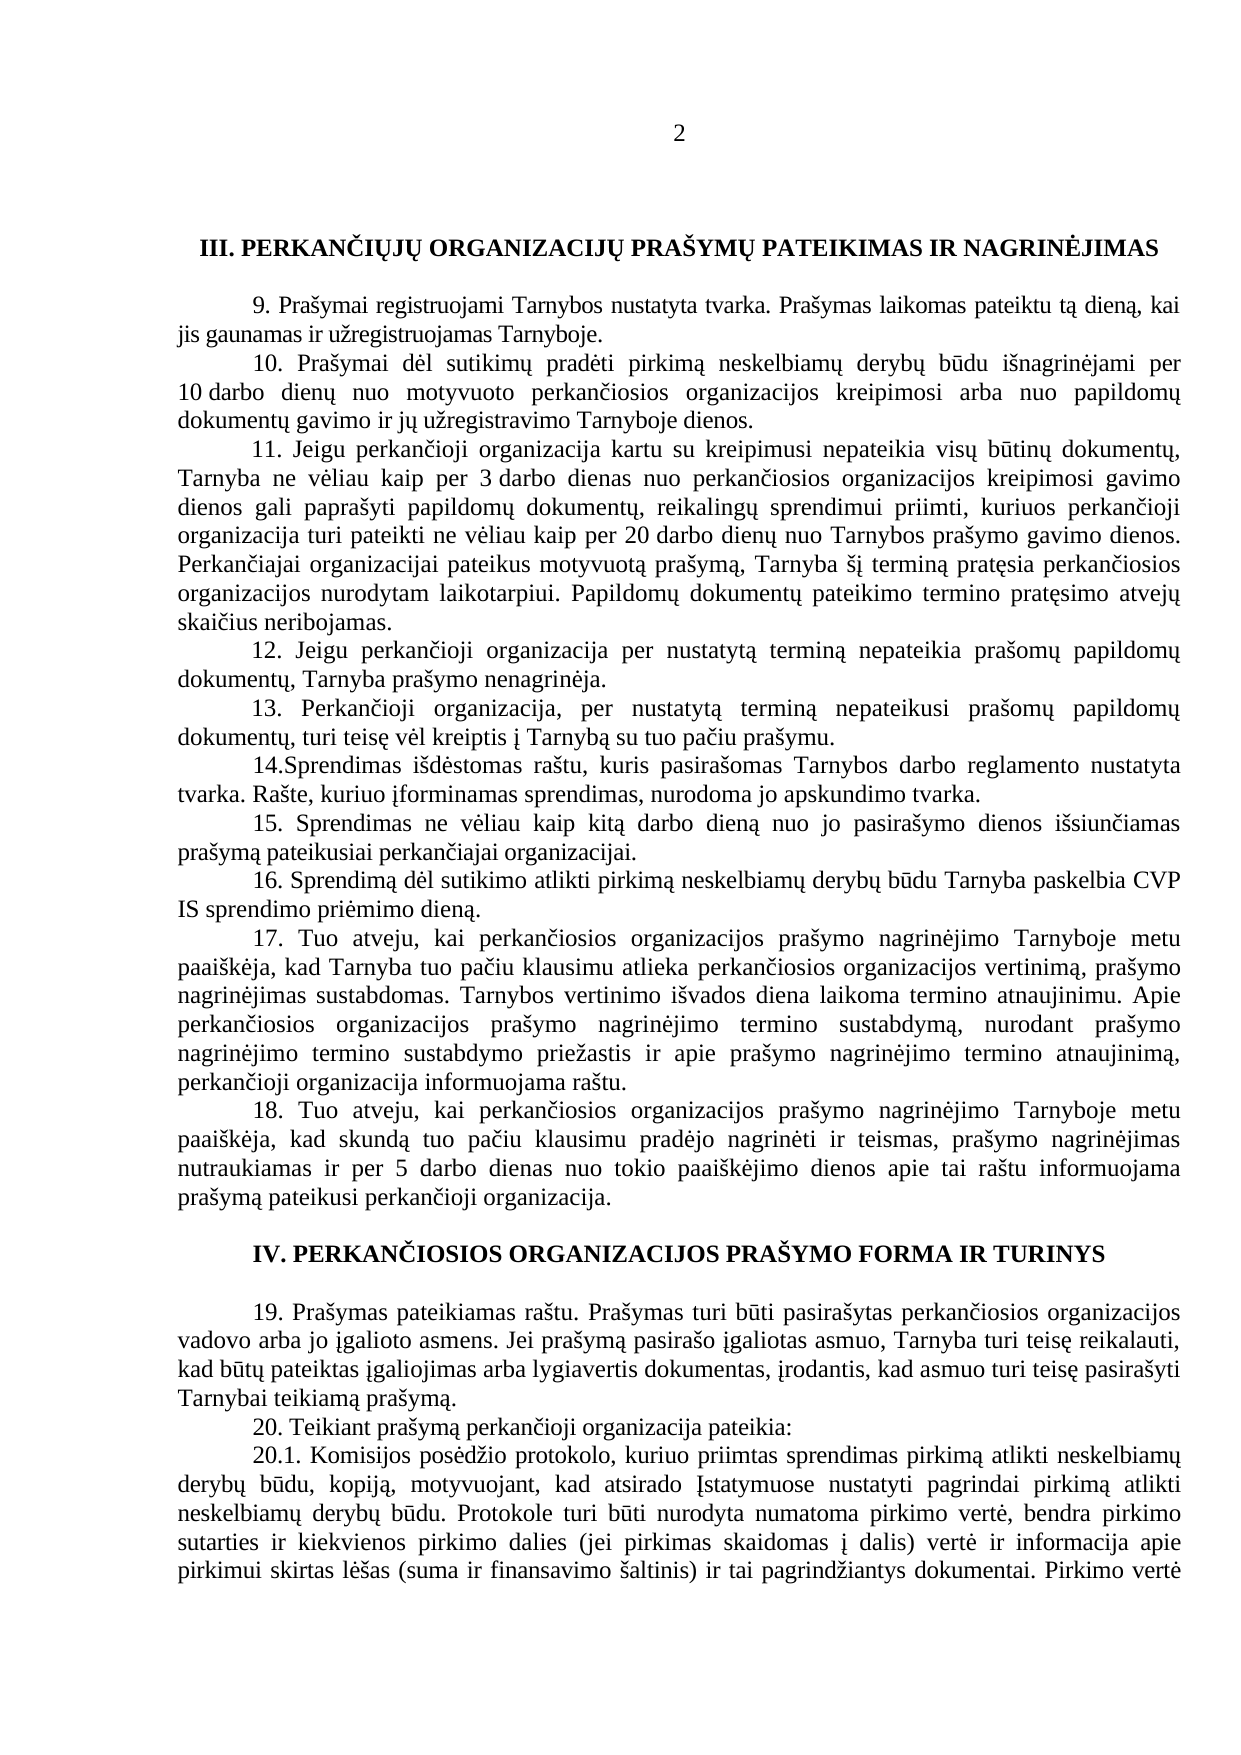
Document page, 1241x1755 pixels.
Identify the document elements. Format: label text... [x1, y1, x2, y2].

text 18. Tuo atveju, kai perkančiosios organizacijos prašymo nagrinėjimo Tarnyboje metu paaiškėja, kad skundą tuo pačiu klausimu pradėjo nagrinėti ir teismas, prašymo nagrinėjimas nutraukiamas ir per 5 darbo dienas nuo tokio paaiškėjimo dienos apie tai raštu informuojama prašymą pateikusi perkančioji organizacija. [177, 1096, 1181, 1211]
text 13. Perkančioji organizacija, per nustatytą terminą nepateikusi prašomų papildomų dokumentų, turi teisę vėl kreiptis į Tarnybą su tuo pačiu prašymu. [177, 693, 1181, 751]
text 9. Prašymai registruojami Tarnybos nustatyta tvarka. Prašymas laikomas pateiktu tą dieną, kai jis gaunamas ir užregistruojamas Tarnyboje. [177, 291, 1181, 348]
text III. PERKANČIŲJŲ ORGANIZACIJŲ PRAŠYMŲ PATEIKIMAS IR NAGRINĖJIMAS [177, 233, 1181, 262]
text 20. Teikiant prašymą perkančioji organizacija pateikia: [177, 1412, 1181, 1441]
text IV. PERKANČIOSIOS ORGANIZACIJOS PRAŠYMO FORMA IR TURINYS [177, 1239, 1181, 1268]
text 10. Prašymai dėl sutikimų pradėti pirkimą neskelbiamų derybų būdu išnagrinėjami per 10 darbo dienų nuo motyvuoto perkančiosios organizacijos kreipimosi arba nuo papildomų dokumentų gavimo ir jų užregistravimo Tarnyboje dienos. [177, 348, 1181, 434]
text 15. Sprendimas ne vėliau kaip kitą darbo dieną nuo jo pasirašymo dienos išsiunčiamas prašymą pateikusiai perkančiajai organizacijai. [177, 808, 1181, 866]
text 16. Sprendimą dėl sutikimo atlikti pirkimą neskelbiamų derybų būdu Tarnyba paskelbia CVP IS sprendimo priėmimo dieną. [177, 866, 1181, 923]
text 14.Sprendimas išdėstomas raštu, kuris pasirašomas Tarnybos darbo reglamento nustatyta tvarka. Rašte, kuriuo įforminamas sprendimas, nurodoma jo apskundimo tvarka. [177, 751, 1181, 808]
text 20.1. Komisijos posėdžio protokolo, kuriuo priimtas sprendimas pirkimą atlikti neskelbiamų derybų būdu, kopiją, motyvuojant, kad atsirado Įstatymuose nustatyti pagrindai pirkimą atlikti neskelbiamų derybų būdu. Protokole turi būti nurodyta numatoma pirkimo vertė, bendra pirkimo sutarties ir kiekvienos pirkimo dalies (jei pirkimas skaidomas į dalis) vertė ir informacija apie pirkimui skirtas lėšas (suma ir finansavimo šaltinis) ir tai pagrindžiantys dokumentai. Pirkimo vertė [177, 1441, 1181, 1584]
text 19. Prašymas pateikiamas raštu. Prašymas turi būti pasirašytas perkančiosios organizacijos vadovo arba jo įgalioto asmens. Jei prašymą pasirašo įgaliotas asmuo, Tarnyba turi teisę reikalauti, kad būtų pateiktas įgaliojimas arba lygiavertis dokumentas, įrodantis, kad asmuo turi teisę pasirašyti Tarnybai teikiamą prašymą. [177, 1297, 1181, 1412]
text 11. Jeigu perkančioji organizacija kartu su kreipimusi nepateikia visų būtinų dokumentų, Tarnyba ne vėliau kaip per 3 darbo dienas nuo perkančiosios organizacijos kreipimosi gavimo dienos gali paprašyti papildomų dokumentų, reikalingų sprendimui priimti, kuriuos perkančioji organizacija turi pateikti ne vėliau kaip per 20 darbo dienų nuo Tarnybos prašymo gavimo dienos. Perkančiajai organizacijai pateikus motyvuotą prašymą, Tarnyba šį terminą pratęsia perkančiosios organizacijos nurodytam laikotarpiui. Papildomų dokumentų pateikimo termino pratęsimo atvejų skaičius neribojamas. [177, 434, 1181, 636]
text 12. Jeigu perkančioji organizacija per nustatytą terminą nepateikia prašomų papildomų dokumentų, Tarnyba prašymo nenagrinėja. [177, 636, 1181, 693]
text 17. Tuo atveju, kai perkančiosios organizacijos prašymo nagrinėjimo Tarnyboje metu paaiškėja, kad Tarnyba tuo pačiu klausimu atlieka perkančiosios organizacijos vertinimą, prašymo nagrinėjimas sustabdomas. Tarnybos vertinimo išvados diena laikoma termino atnaujinimu. Apie perkančiosios organizacijos prašymo nagrinėjimo termino sustabdymą, nurodant prašymo nagrinėjimo termino sustabdymo priežastis ir apie prašymo nagrinėjimo termino atnaujinimą, perkančioji organizacija informuojama raštu. [177, 923, 1181, 1096]
